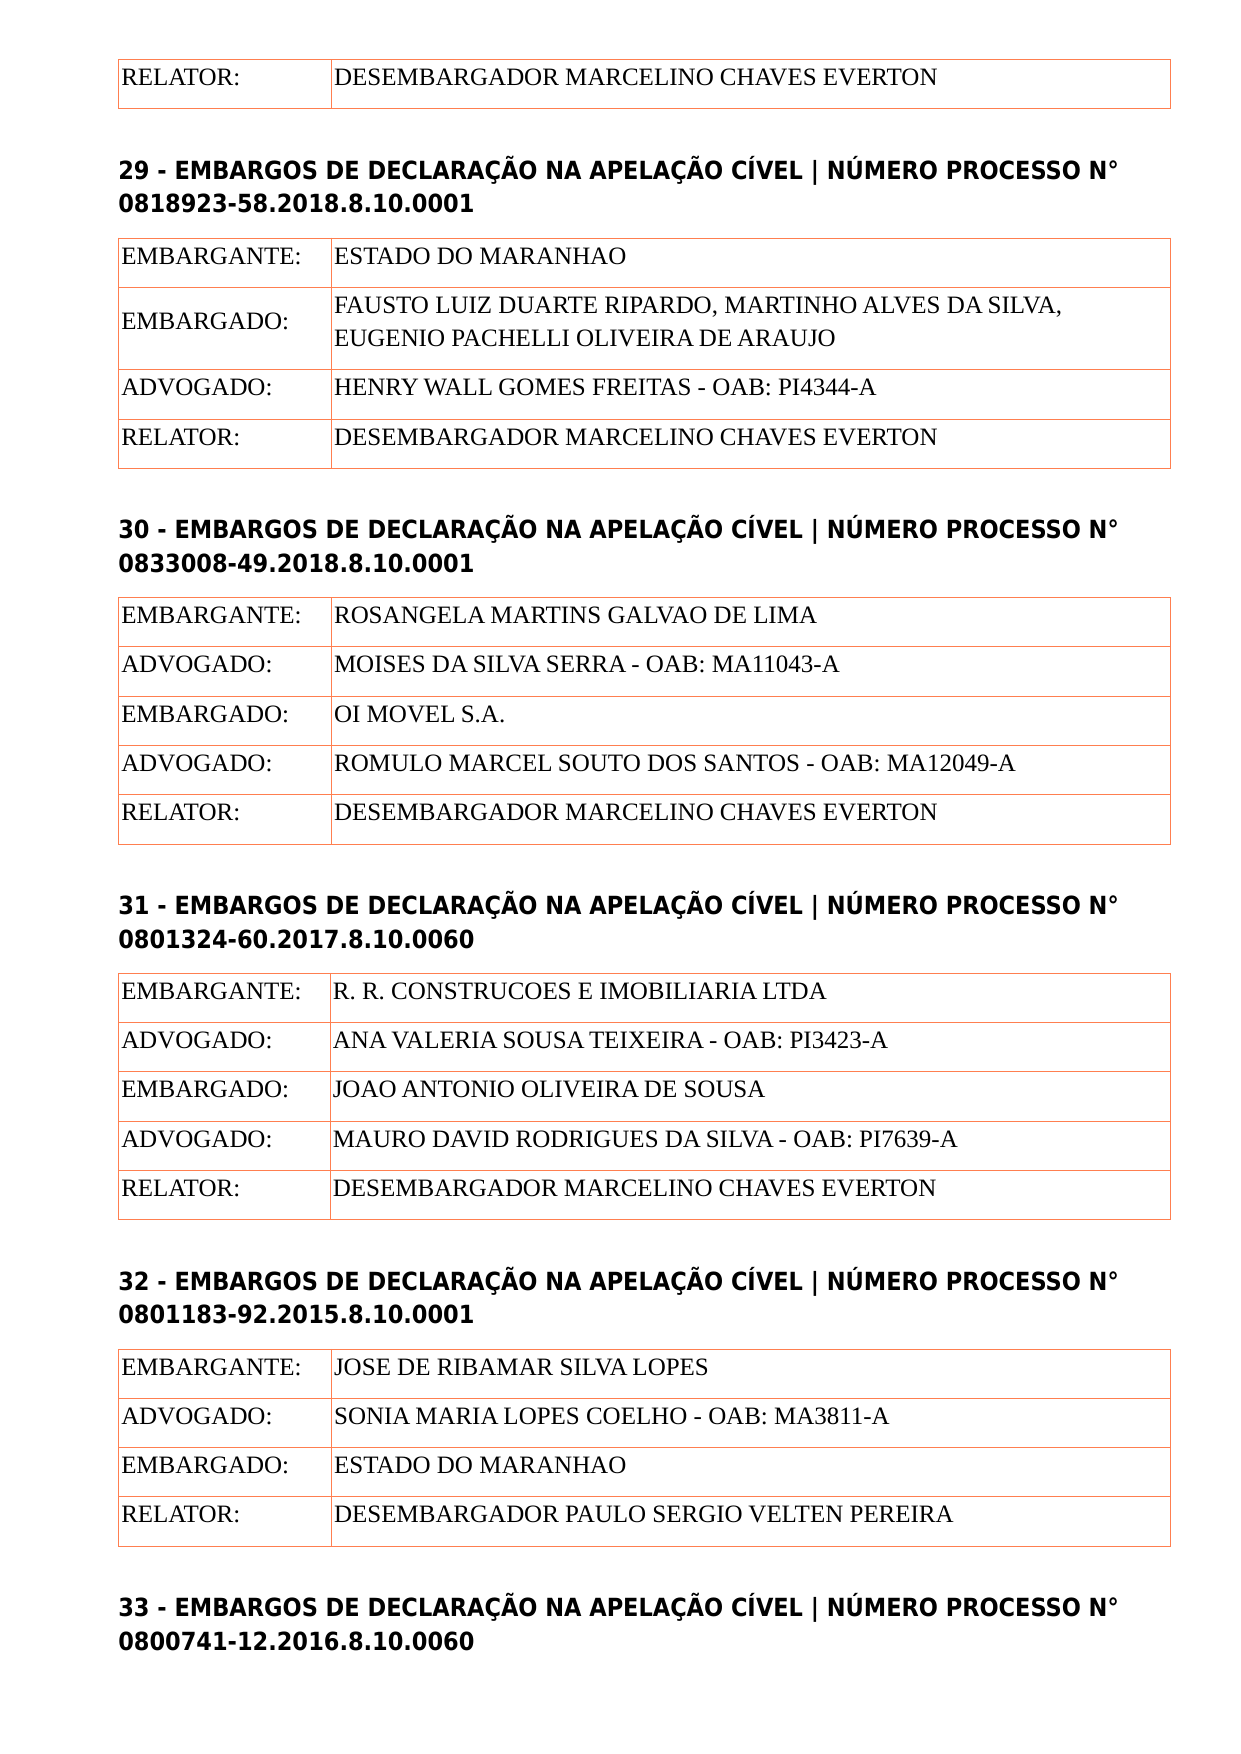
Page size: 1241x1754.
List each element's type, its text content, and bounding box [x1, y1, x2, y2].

table_cell RELATOR: [119, 1497, 331, 1546]
table_cell RELATOR: [119, 420, 331, 468]
table_cell RELATOR: [119, 1171, 330, 1219]
table_header ROSANGELA MARTINS GALVAO DE LIMA [332, 598, 1170, 646]
table_cell ADVOGADO: [119, 1399, 331, 1447]
text 33 - EMBARGOS DE DECLARAÇÃO NA APELAÇÃO CÍVEL | NÚMERO PROCESSO N° 0800741-12.2016.8.10.0060 [118, 1593, 1181, 1656]
table_cell EMBARGADO: [119, 288, 331, 369]
text 32 - EMBARGOS DE DECLARAÇÃO NA APELAÇÃO CÍVEL | NÚMERO PROCESSO N° 0801183-92.2015.8.10.0001 [118, 1267, 1181, 1330]
table_header ESTADO DO MARANHAO [332, 239, 1170, 287]
text 30 - EMBARGOS DE DECLARAÇÃO NA APELAÇÃO CÍVEL | NÚMERO PROCESSO N° 0833008-49.2018.8.10.0001 [118, 516, 1181, 578]
table_cell HENRY WALL GOMES FREITAS - OAB: PI4344-A [332, 370, 1170, 418]
table_cell ADVOGADO: [119, 1023, 330, 1071]
table_cell OI MOVEL S.A. [332, 697, 1170, 745]
table_cell DESEMBARGADOR PAULO SERGIO VELTEN PEREIRA [332, 1497, 1170, 1546]
table_cell FAUSTO LUIZ DUARTE RIPARDO, MARTINHO ALVES DA SILVA, EUGENIO PACHELLI OLIVEIRA DE ARAUJO [332, 288, 1170, 369]
table_cell ADVOGADO: [119, 370, 331, 418]
table_cell EMBARGADO: [119, 1072, 330, 1121]
table_cell MAURO DAVID RODRIGUES DA SILVA - OAB: PI7639-A [331, 1122, 1170, 1170]
table_cell SONIA MARIA LOPES COELHO - OAB: MA3811-A [332, 1399, 1170, 1447]
table_cell ADVOGADO: [119, 647, 331, 696]
table_cell RELATOR: [119, 795, 331, 843]
table_cell ESTADO DO MARANHAO [332, 1448, 1170, 1496]
table_cell ADVOGADO: [119, 746, 331, 794]
table_cell EMBARGADO: [119, 1448, 331, 1496]
table_header EMBARGANTE: [119, 598, 331, 646]
table_cell DESEMBARGADOR MARCELINO CHAVES EVERTON [332, 795, 1170, 843]
table_cell JOAO ANTONIO OLIVEIRA DE SOUSA [331, 1072, 1170, 1121]
table_header R. R. CONSTRUCOES E IMOBILIARIA LTDA [331, 974, 1170, 1022]
table_header JOSE DE RIBAMAR SILVA LOPES [332, 1350, 1170, 1398]
table_cell DESEMBARGADOR MARCELINO CHAVES EVERTON [332, 420, 1170, 468]
table_header EMBARGANTE: [119, 239, 331, 287]
table_cell ANA VALERIA SOUSA TEIXEIRA - OAB: PI3423-A [331, 1023, 1170, 1071]
table_cell DESEMBARGADOR MARCELINO CHAVES EVERTON [331, 1171, 1170, 1219]
text 29 - EMBARGOS DE DECLARAÇÃO NA APELAÇÃO CÍVEL | NÚMERO PROCESSO N° 0818923-58.2018.8.10.0001 [118, 156, 1181, 219]
text 31 - EMBARGOS DE DECLARAÇÃO NA APELAÇÃO CÍVEL | NÚMERO PROCESSO N° 0801324-60.2017.8.10.0060 [118, 891, 1181, 954]
table_cell DESEMBARGADOR MARCELINO CHAVES EVERTON [332, 60, 1170, 108]
table_cell MOISES DA SILVA SERRA - OAB: MA11043-A [332, 647, 1170, 696]
table_cell ROMULO MARCEL SOUTO DOS SANTOS - OAB: MA12049-A [332, 746, 1170, 794]
table_header EMBARGANTE: [119, 974, 330, 1022]
table_header EMBARGANTE: [119, 1350, 331, 1398]
table_cell RELATOR: [119, 60, 331, 108]
table_cell ADVOGADO: [119, 1122, 330, 1170]
table_cell EMBARGADO: [119, 697, 331, 745]
